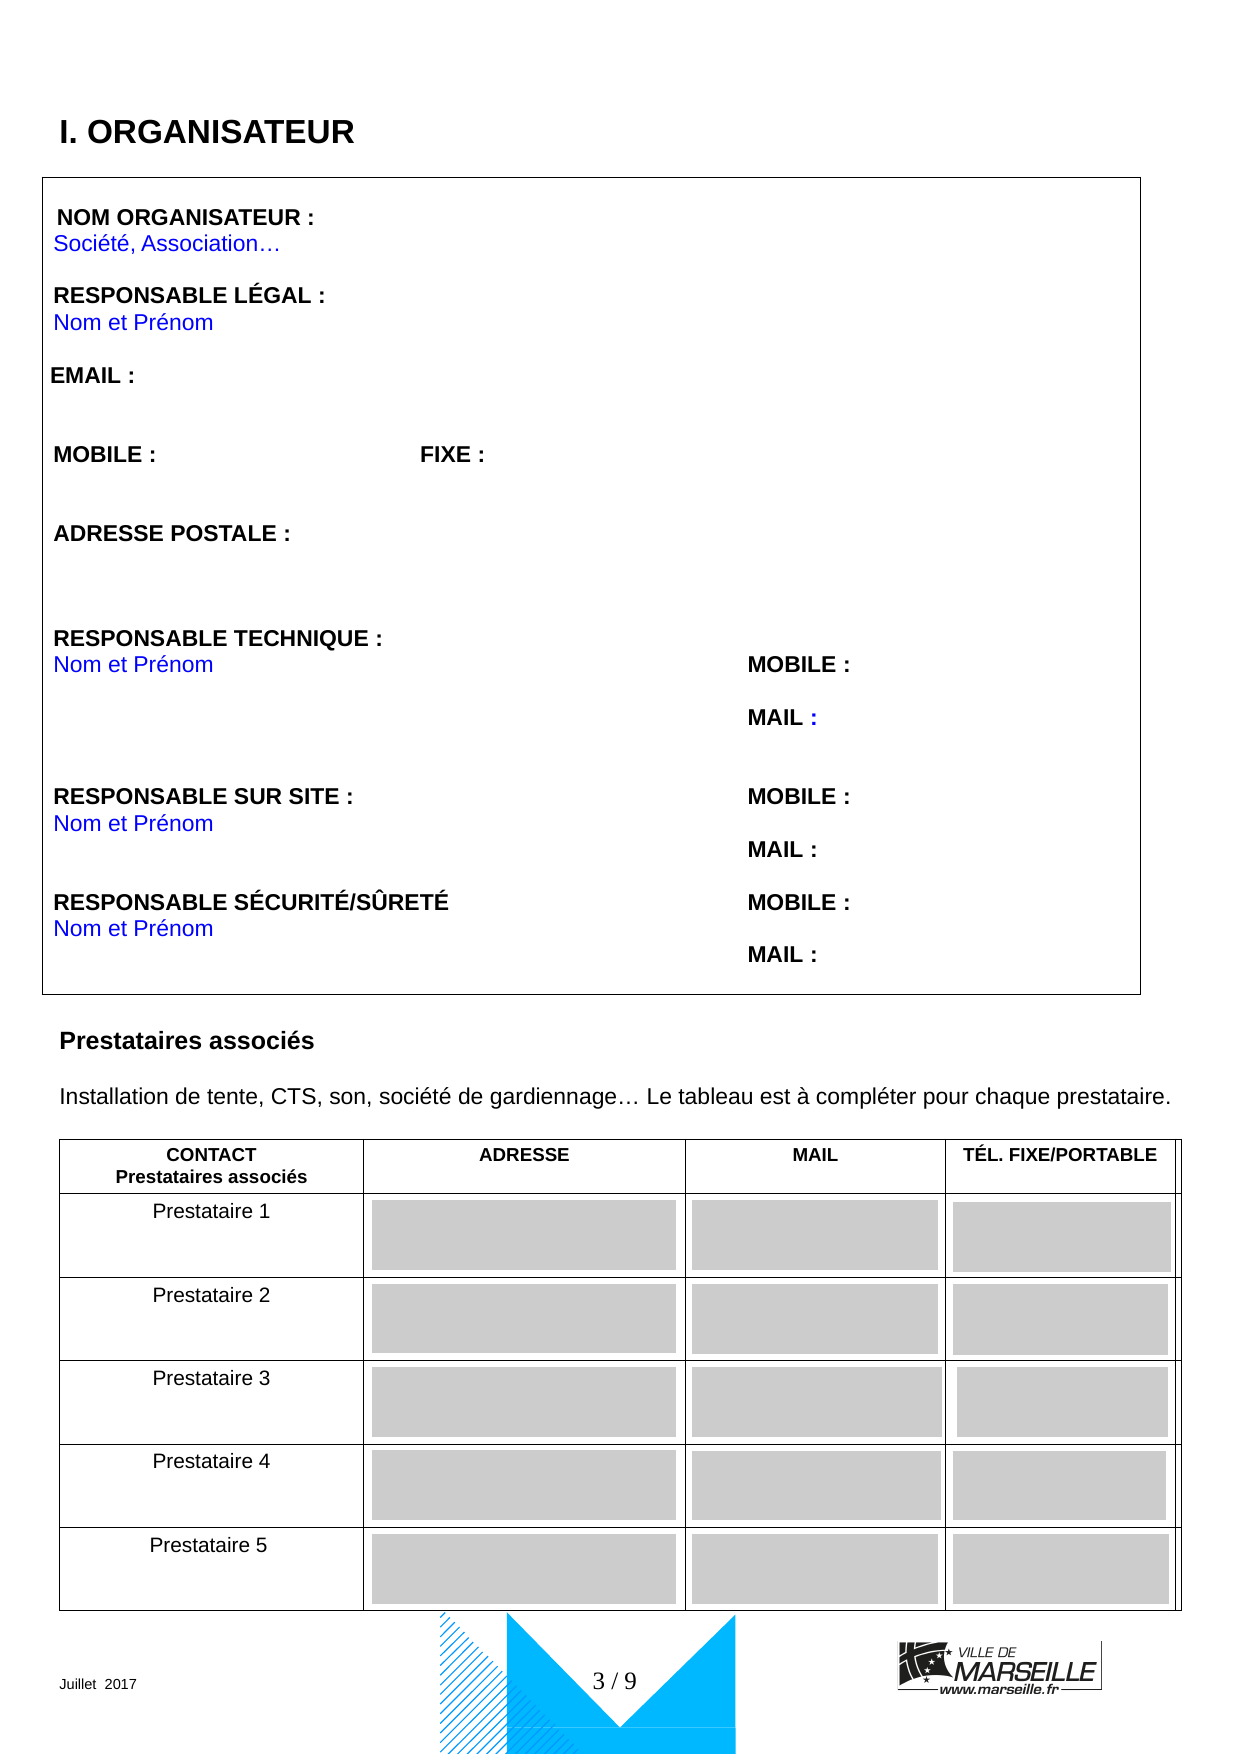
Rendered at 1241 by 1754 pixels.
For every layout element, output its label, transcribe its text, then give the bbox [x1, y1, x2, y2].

table_cell [1176, 1194, 1181, 1277]
table_cell Prestataire 1 [60, 1194, 363, 1277]
table_cell [686, 1445, 945, 1527]
text Prestataires associés [59, 1026, 1181, 1054]
text I. ORGANISATEUR [59, 112, 1181, 150]
table_cell Prestataire 3 [60, 1361, 363, 1443]
table_cell [946, 1361, 1175, 1443]
table_cell [364, 1361, 685, 1443]
table_cell [946, 1278, 1175, 1360]
table_cell [686, 1361, 945, 1443]
table_cell MOBILE : MAIL : MOBILE : MAIL : [736, 757, 1140, 994]
table_cell Prestataire 5 [60, 1528, 363, 1610]
table_header TÉL. FIXE/PORTABLE [946, 1140, 1175, 1193]
table_header NOM ORGANISATEUR : Société, Association… RESPONSABLE LÉGAL : Nom et Prénom EMAIL : [43, 178, 1140, 414]
table_cell RESPONSABLE SUR SITE : Nom et Prénom RESPONSABLE SÉCURITÉ/SÛRETÉ Nom et Prénom [43, 757, 736, 994]
table_cell [364, 1445, 685, 1527]
table_cell MOBILE : MAIL : [736, 625, 1140, 757]
table_cell [364, 1528, 685, 1610]
table_cell ADRESSE POSTALE : [43, 493, 1140, 625]
table_cell [364, 1194, 685, 1277]
table_cell [686, 1278, 945, 1360]
table_cell [1176, 1528, 1181, 1610]
table_header CONTACT Prestataires associés [60, 1140, 363, 1193]
table_cell Prestataire 2 [60, 1278, 363, 1360]
table_header ADRESSE [364, 1140, 685, 1193]
table_cell [1176, 1361, 1181, 1443]
table_cell MOBILE : [43, 414, 409, 493]
table_cell [686, 1194, 945, 1277]
table_cell [946, 1528, 1175, 1610]
table_cell FIXE : [409, 414, 731, 493]
table_cell [1176, 1445, 1181, 1527]
table_cell [946, 1445, 1175, 1527]
picture [897, 1641, 1102, 1694]
text Installation de tente, CTS, son, société de gardiennage… Le tableau est à compléter pour chaque prestataire. [59, 1083, 1181, 1110]
table_header [1176, 1140, 1181, 1193]
table_cell RESPONSABLE TECHNIQUE : Nom et Prénom [43, 625, 736, 757]
table_cell Prestataire 4 [60, 1445, 363, 1527]
table_cell [731, 414, 1140, 493]
table_cell [946, 1194, 1175, 1277]
table_cell [686, 1528, 945, 1610]
table_cell [364, 1278, 685, 1360]
table_cell [1176, 1278, 1181, 1360]
table_header MAIL [686, 1140, 945, 1193]
